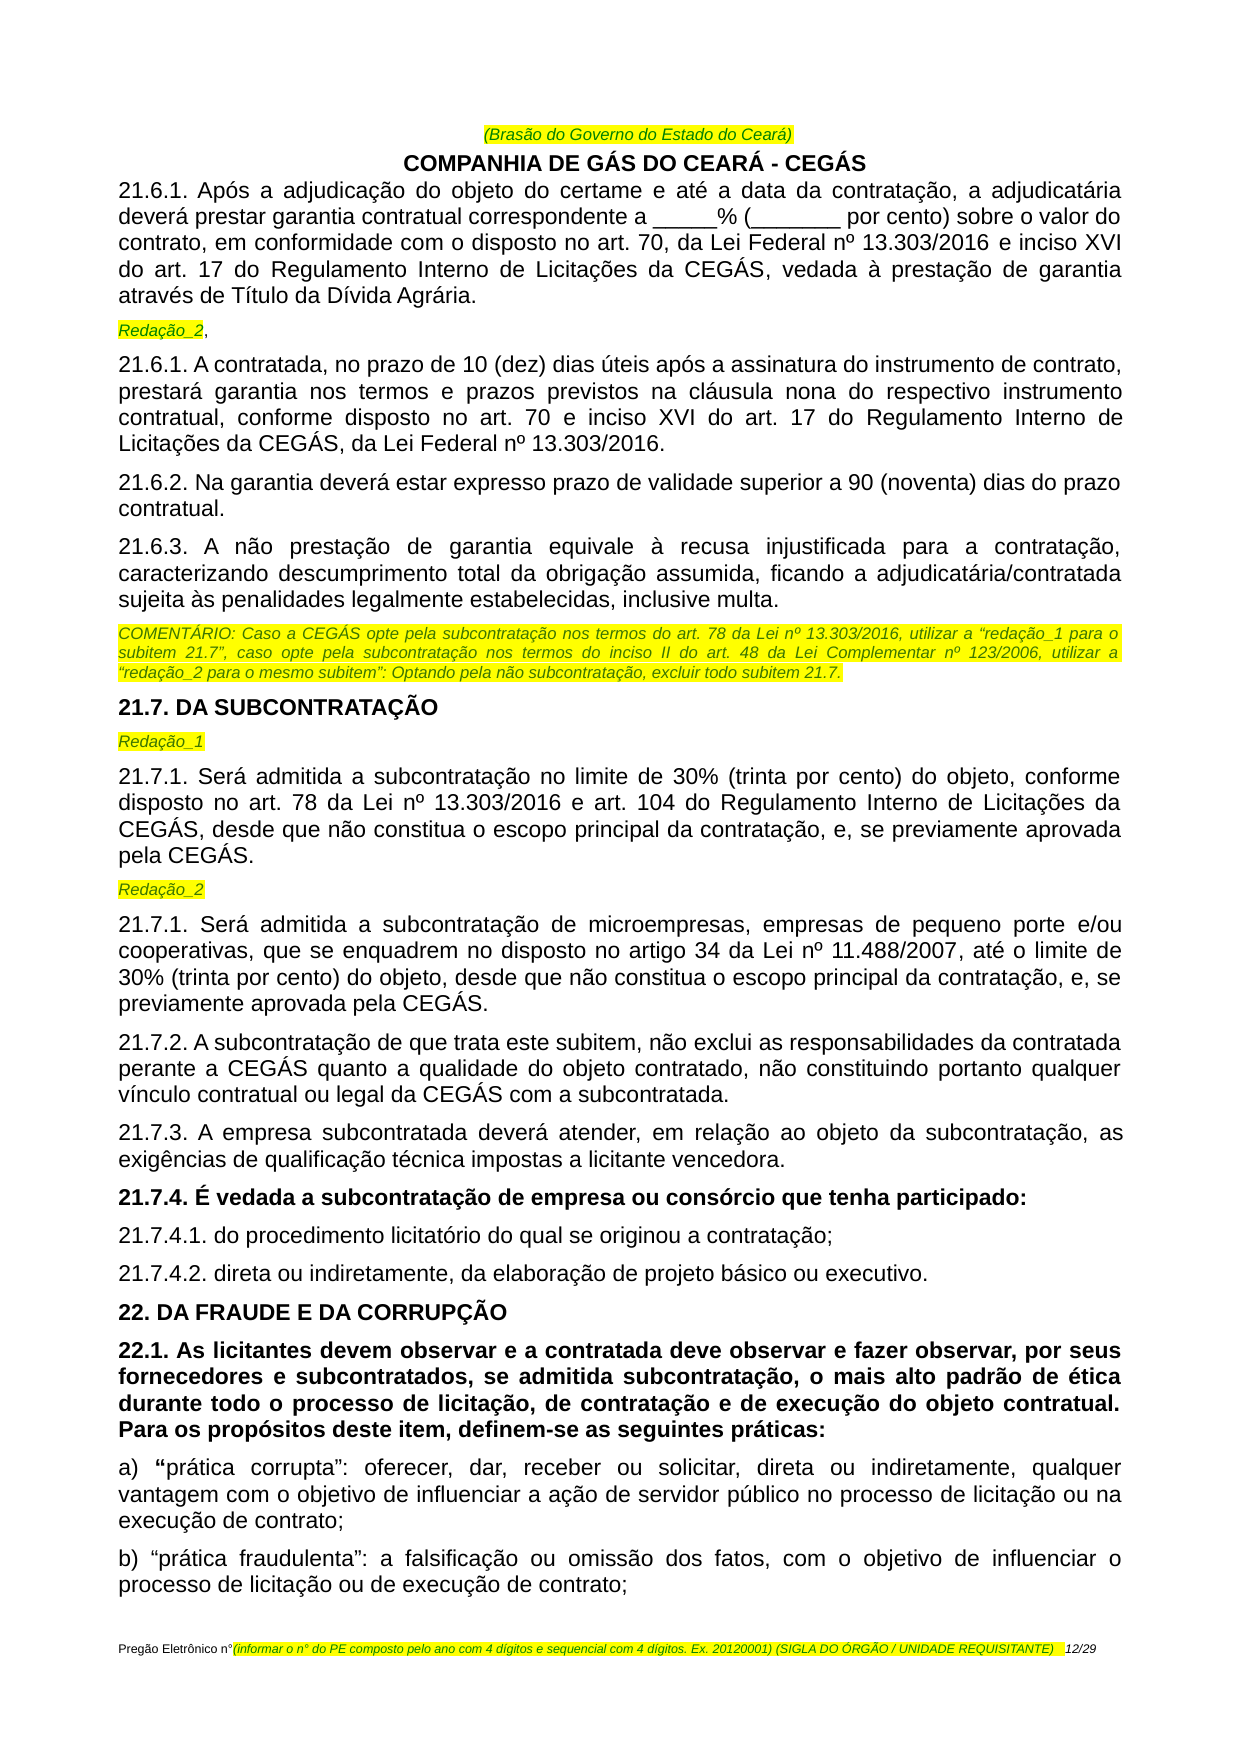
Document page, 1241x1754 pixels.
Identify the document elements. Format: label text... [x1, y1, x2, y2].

text Redação_2 [118, 880, 1122, 899]
text 21.6.1. Após a adjudicação do objeto do certame e até a data da contratação, a adjudicatária deverá prestar garantia contratual correspondente a _____% (_______ por cento) sobre o valor do contrato, em conformidade com o disposto no art. 70, da Lei Federal nº 13.303/2016 e inciso XVI do art. 17 do Regulamento Interno de Licitações da CEGÁS, vedada à prestação de garantia através de Título da Dívida Agrária. [118, 177, 1122, 308]
text Redação_1 [118, 732, 1122, 751]
text 21.6.2. Na garantia deverá estar expresso prazo de validade superior a 90 (noventa) dias do prazo contratual. [118, 469, 1122, 521]
text 21.7. DA SUBCONTRATAÇÃO [118, 693, 1122, 720]
text 21.6.1. A contratada, no prazo de 10 (dez) dias úteis após a assinatura do instrumento de contrato, prestará garantia nos termos e prazos previstos na cláusula nona do respectivo instrumento contratual, conforme disposto no art. 70 e inciso XVI do art. 17 do Regulamento Interno de Licitações da CEGÁS, da Lei Federal nº 13.303/2016. [118, 351, 1123, 457]
text Redação_2, [118, 320, 1123, 339]
text a) “prática corrupta”: oferecer, dar, receber ou solicitar, direta ou indiretamente, qualquer vantagem com o objetivo de influenciar a ação de servidor público no processo de licitação ou na execução de contrato; [118, 1454, 1122, 1533]
text 22.1. As licitantes devem observar e a contratada deve observar e fazer observar, por seus fornecedores e subcontratados, se admitida subcontratação, o mais alto padrão de ética durante todo o processo de licitação, de contratação e de execução do objeto contratual. Para os propósitos deste item, definem-se as seguintes práticas: [118, 1337, 1122, 1442]
text 21.7.2. A subcontratação de que trata este subitem, não exclui as responsabilidades da contratada perante a CEGÁS quanto a qualidade do objeto contratado, não constituindo portanto qualquer vínculo contratual ou legal da CEGÁS com a subcontratada. [118, 1028, 1122, 1107]
text 21.7.3. A empresa subcontratada deverá atender, em relação ao objeto da subcontratação, as exigências de qualificação técnica impostas a licitante vencedora. [118, 1119, 1123, 1172]
text 22. DA FRAUDE E DA CORRUPÇÃO [118, 1299, 1122, 1325]
text b) “prática fraudulenta”: a falsificação ou omissão dos fatos, com o objetivo de influenciar o processo de licitação ou de execução de contrato; [118, 1545, 1122, 1598]
text 21.7.4.2. direta ou indiretamente, da elaboração de projeto básico ou executivo. [118, 1260, 1123, 1287]
text 21.7.1. Será admitida a subcontratação no limite de 30% (trinta por cento) do objeto, conforme disposto no art. 78 da Lei nº 13.303/2016 e art. 104 do Regulamento Interno de Licitações da CEGÁS, desde que não constitua o escopo principal da contratação, e, se previamente aprovada pela CEGÁS. [118, 763, 1122, 868]
text 21.7.1. Será admitida a subcontratação de microempresas, empresas de pequeno porte e/ou cooperativas, que se enquadrem no disposto no artigo 34 da Lei nº 11.488/2007, até o limite de 30% (trinta por cento) do objeto, desde que não constitua o escopo principal da contratação, e, se previamente aprovada pela CEGÁS. [118, 911, 1122, 1017]
text COMENTÁRIO: Caso a CEGÁS opte pela subcontratação nos termos do art. 78 da Lei nº 13.303/2016, utilizar a “redação_1 para o subitem 21.7”, caso opte pela subcontratação nos termos do inciso II do art. 48 da Lei Complementar nº 123/2006, utilizar a “redação_2 para o mesmo subitem”: Optando pela não subcontratação, excluir todo subitem 21.7. [118, 624, 1122, 682]
text 21.6.3. A não prestação de garantia equivale à recusa injustificada para a contratação, caracterizando descumprimento total da obrigação assumida, ficando a adjudicatária/contratada sujeita às penalidades legalmente estabelecidas, inclusive multa. [118, 533, 1122, 612]
text 21.7.4.1. do procedimento licitatório do qual se originou a contratação; [118, 1222, 1123, 1248]
text 21.7.4. É vedada a subcontratação de empresa ou consórcio que tenha participado: [118, 1184, 1123, 1210]
